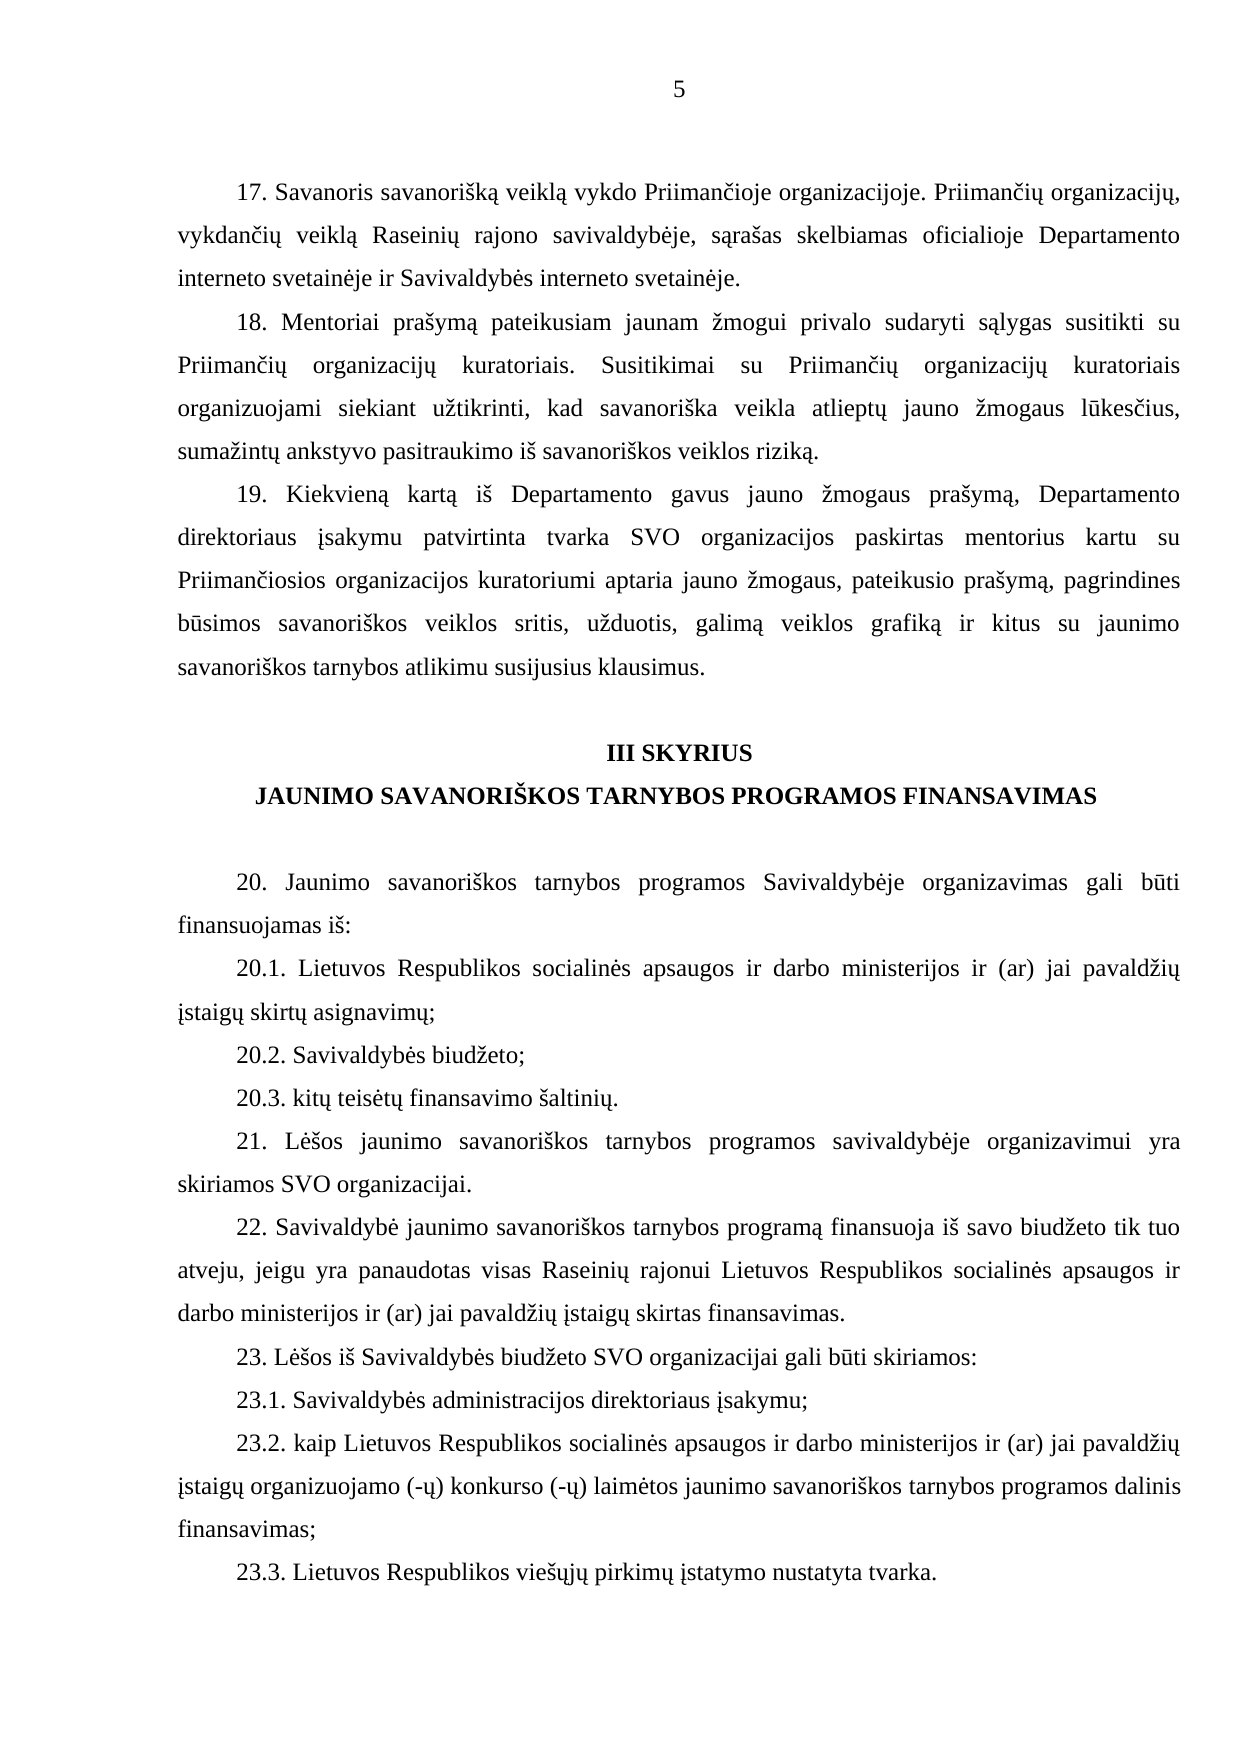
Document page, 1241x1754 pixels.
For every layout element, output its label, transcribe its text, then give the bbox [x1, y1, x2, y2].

text 23.3. Lietuvos Respublikos viešųjų pirkimų įstatymo nustatyta tvarka. [177, 1557, 1181, 1586]
text 23.2. kaip Lietuvos Respublikos socialinės apsaugos ir darbo ministerijos ir (ar) jai pavaldžių įstaigų organizuojamo (-ų) konkurso (-ų) laimėtos jaunimo savanoriškos tarnybos programos dalinis finansavimas; [177, 1428, 1181, 1543]
text 23.1. Savivaldybės administracijos direktoriaus įsakymu; [177, 1385, 1181, 1413]
text 20.3. kitų teisėtų finansavimo šaltinių. [177, 1083, 1181, 1112]
text 20. Jaunimo savanoriškos tarnybos programos Savivaldybėje organizavimas gali būti finansuojamas iš: [177, 867, 1181, 939]
text 17. Savanoris savanorišką veiklą vykdo Priimančioje organizacijoje. Priimančių organizacijų, vykdančių veiklą Raseinių rajono savivaldybėje, sąrašas skelbiamas oficialioje Departamento interneto svetainėje ir Savivaldybės interneto svetainėje. [177, 177, 1181, 292]
text 21. Lėšos jaunimo savanoriškos tarnybos programos savivaldybėje organizavimui yra skiriamos SVO organizacijai. [177, 1126, 1181, 1198]
text 18. Mentoriai prašymą pateikusiam jaunam žmogui privalo sudaryti sąlygas susitikti su Priimančių organizacijų kuratoriais. Susitikimai su Priimančių organizacijų kuratoriais organizuojami siekiant užtikrinti, kad savanoriška veikla atlieptų jauno žmogaus lūkesčius, sumažintų ankstyvo pasitraukimo iš savanoriškos veiklos riziką. [177, 307, 1181, 465]
text 22. Savivaldybė jaunimo savanoriškos tarnybos programą finansuoja iš savo biudžeto tik tuo atveju, jeigu yra panaudotas visas Raseinių rajonui Lietuvos Respublikos socialinės apsaugos ir darbo ministerijos ir (ar) jai pavaldžių įstaigų skirtas finansavimas. [177, 1212, 1181, 1327]
text 19. Kiekvieną kartą iš Departamento gavus jauno žmogaus prašymą, Departamento direktoriaus įsakymu patvirtinta tvarka SVO organizacijos paskirtas mentorius kartu su Priimančiosios organizacijos kuratoriumi aptaria jauno žmogaus, pateikusio prašymą, pagrindines būsimos savanoriškos veiklos sritis, užduotis, galimą veiklos grafiką ir kitus su jaunimo savanoriškos tarnybos atlikimu susijusius klausimus. [177, 479, 1181, 680]
text JAUNIMO SAVANORIŠKOS TARNYBOS PROGRAMOS FINANSAVIMAS [177, 781, 1181, 810]
text 23. Lėšos iš Savivaldybės biudžeto SVO organizacijai gali būti skiriamos: [177, 1342, 1181, 1370]
text III SKYRIUS [177, 738, 1181, 767]
text 20.2. Savivaldybės biudžeto; [177, 1040, 1181, 1068]
text 20.1. Lietuvos Respublikos socialinės apsaugos ir darbo ministerijos ir (ar) jai pavaldžių įstaigų skirtų asignavimų; [177, 953, 1181, 1025]
